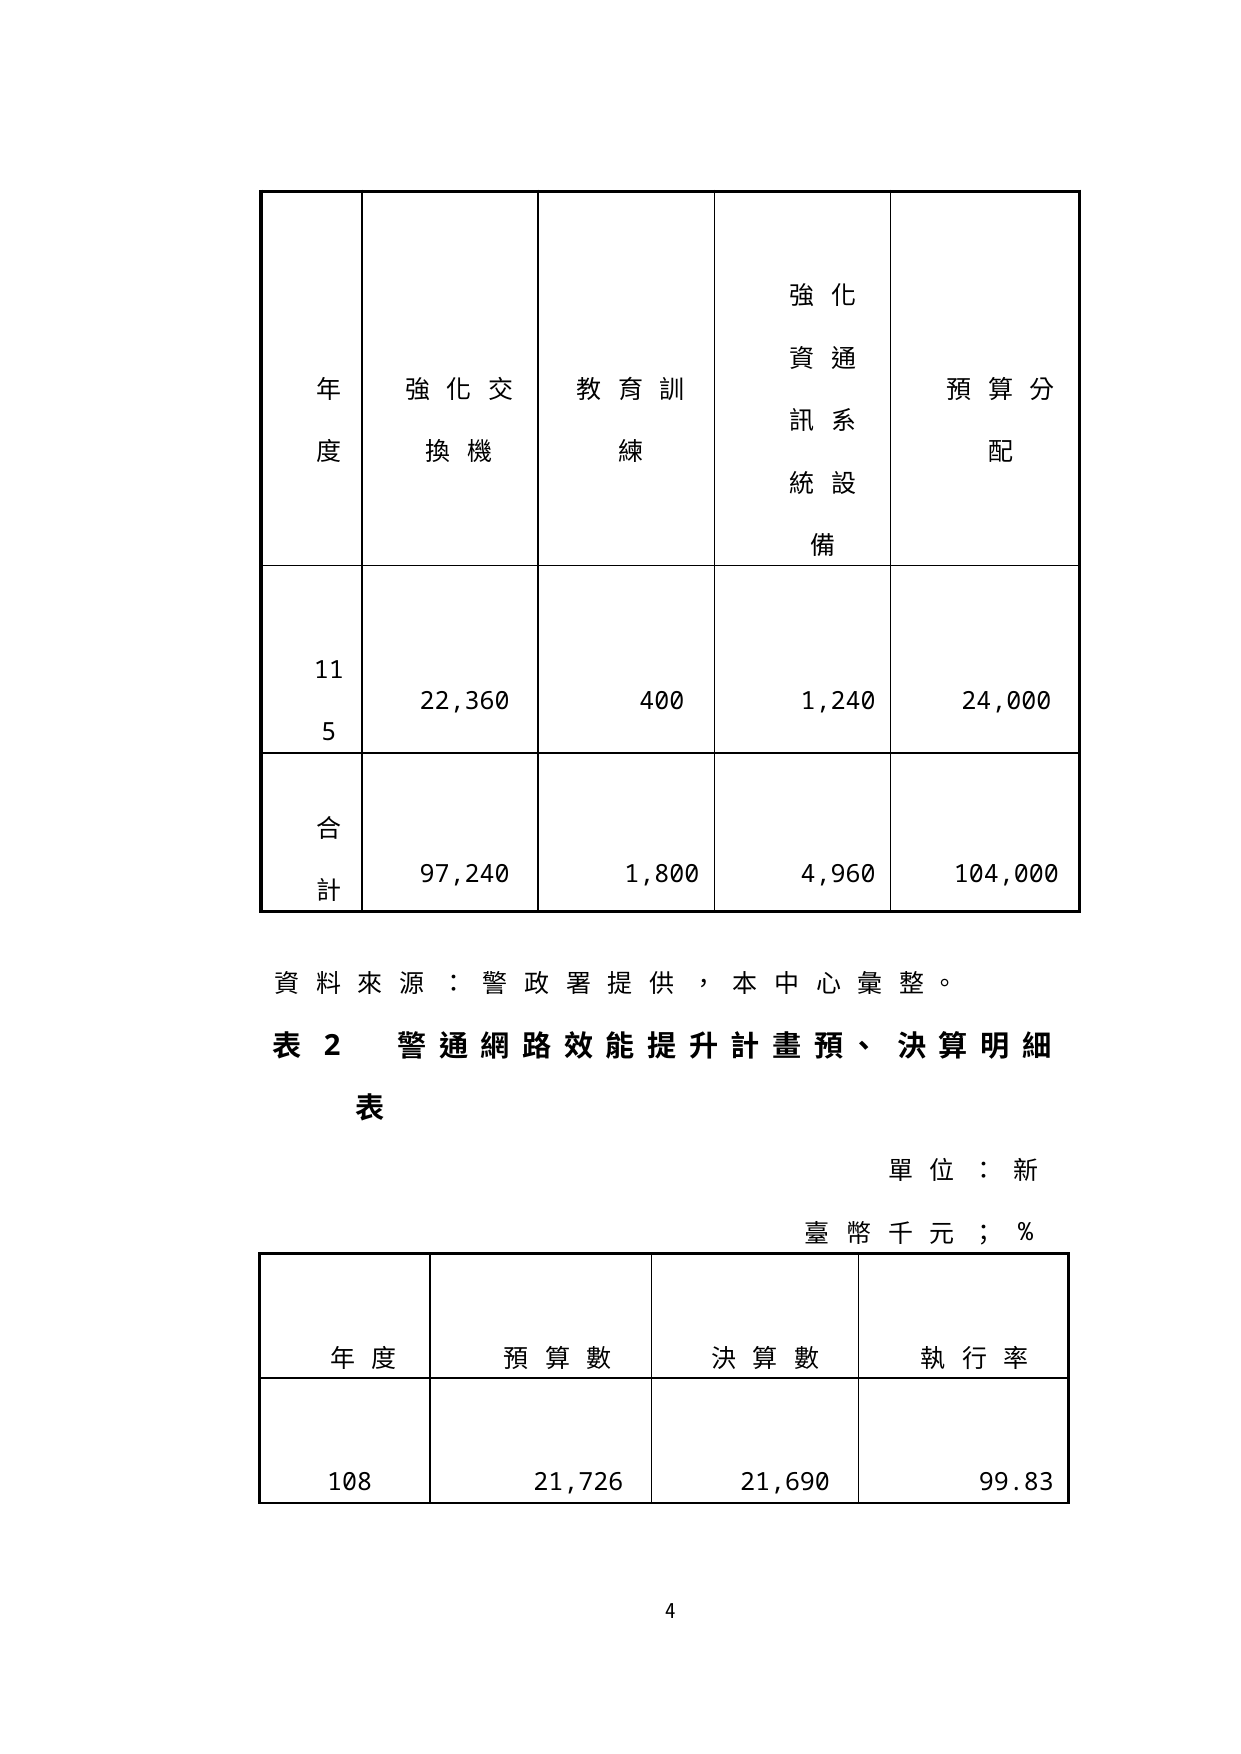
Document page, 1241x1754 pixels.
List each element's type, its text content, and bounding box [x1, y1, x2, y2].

text 單位：新臺幣千元；% [242, 1127, 1046, 1252]
table_cell 21,726 [431, 1379, 651, 1502]
table_cell 99.83 [859, 1379, 1067, 1502]
table_header 年度 [263, 193, 361, 564]
table_header 預算數 [431, 1255, 651, 1377]
table_cell 合計 [263, 754, 361, 910]
table_cell 400 [539, 566, 714, 752]
table_cell 104,000 [891, 754, 1078, 910]
table_cell 97,240 [363, 754, 537, 910]
table_header 強化資通訊系統設備 [715, 193, 890, 564]
table_header 預算分配 [891, 193, 1078, 564]
table_header 執行率 [859, 1255, 1067, 1377]
table_cell 108 [261, 1379, 429, 1502]
table_cell 1,240 [715, 566, 890, 752]
table_cell 1,800 [539, 754, 714, 910]
table_cell 115 [263, 566, 361, 752]
table_header 年度 [261, 1255, 429, 1377]
table_cell 4,960 [715, 754, 890, 910]
table_header 教育訓練 [539, 193, 714, 564]
table_cell 21,690 [652, 1379, 858, 1502]
table_cell 22,360 [363, 566, 537, 752]
table_cell 24,000 [891, 566, 1078, 752]
table_header 決算數 [652, 1255, 858, 1377]
text 資料來源：警政署提供，本中心彙整。 [242, 939, 1058, 1002]
text 表2 警通網路效能提升計畫預、決算明細表 [242, 1002, 1058, 1127]
table_header 強化交換機 [363, 193, 537, 564]
